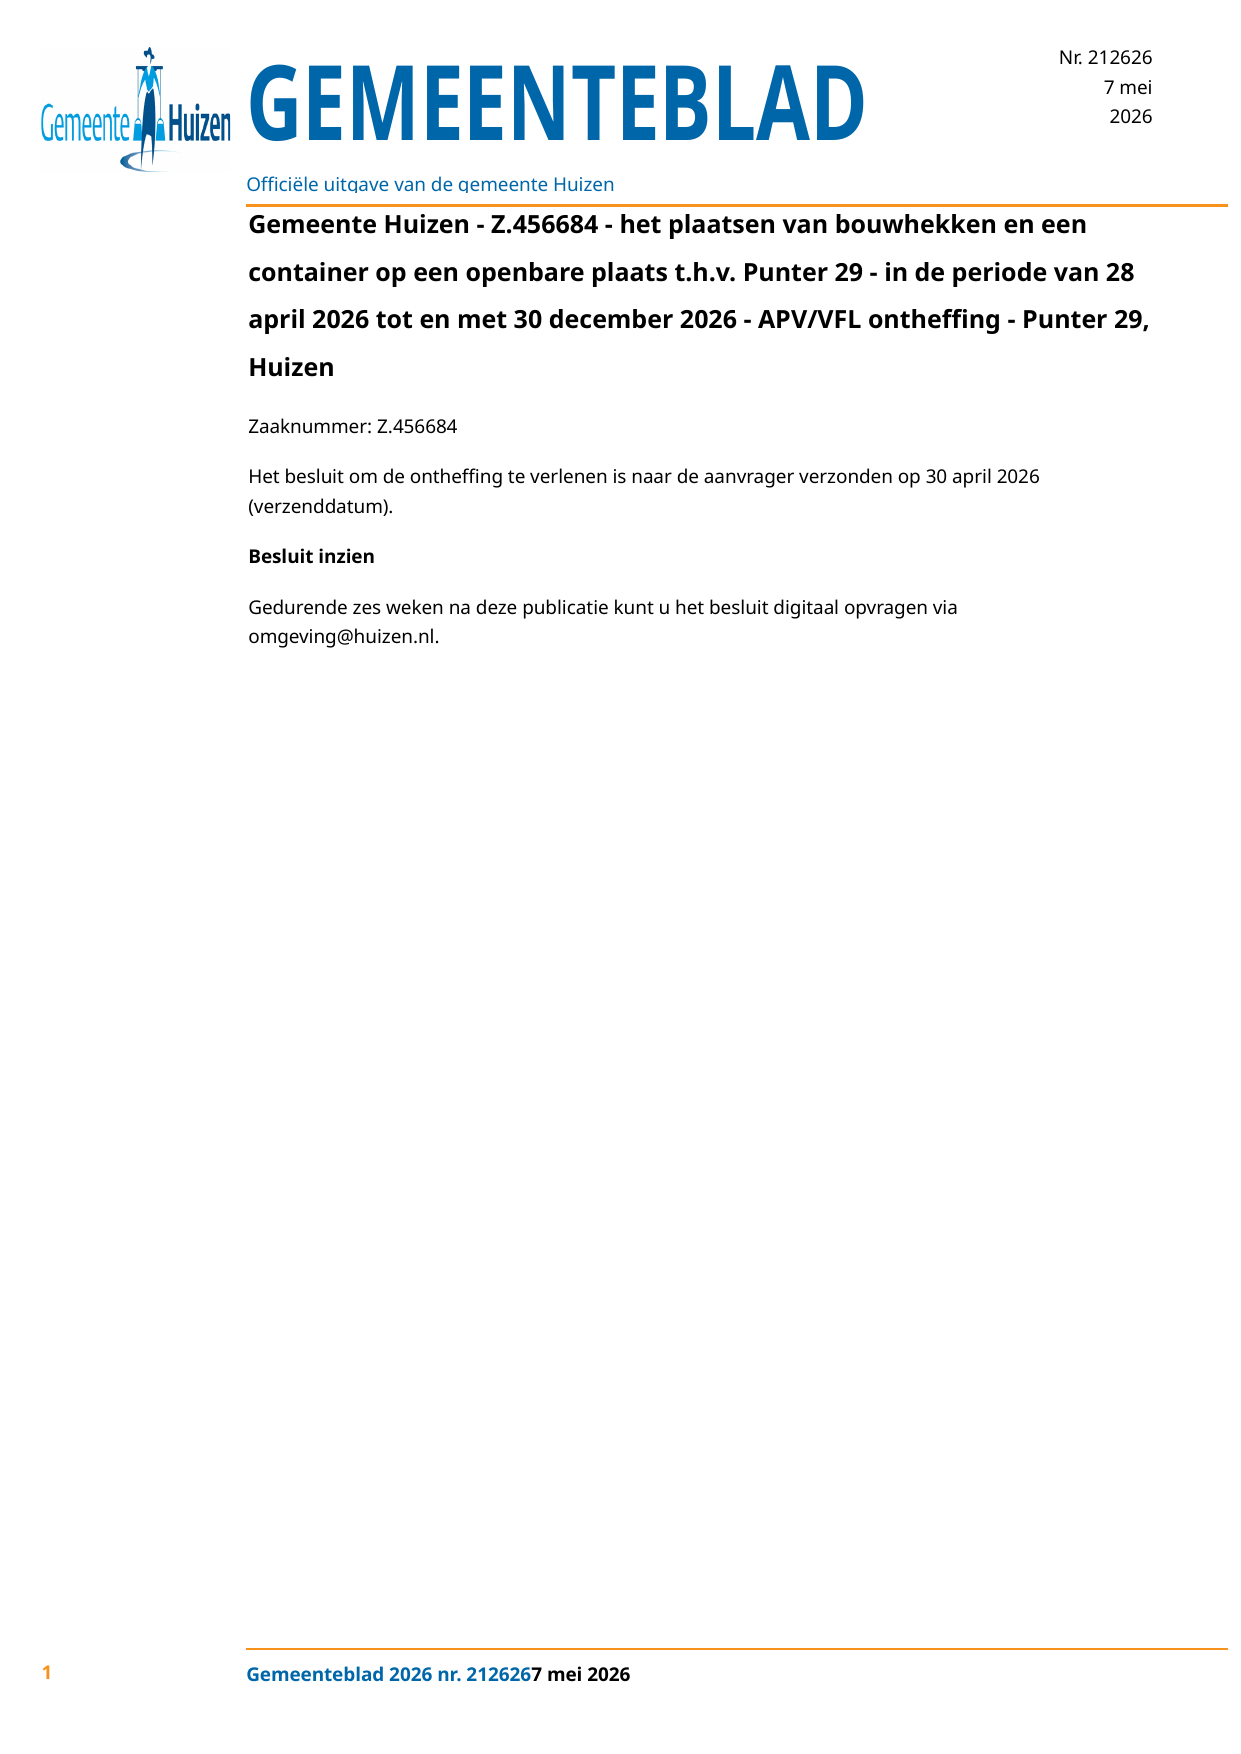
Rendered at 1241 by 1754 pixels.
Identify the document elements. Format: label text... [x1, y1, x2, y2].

text Het besluit om de ontheffing te verlenen is naar de aanvrager verzonden op 30 april 2026 (verzenddatum). [248, 463, 1152, 519]
text Gedurende zes weken na deze publicatie kunt u het besluit digitaal opvragen via omgeving@huizen.nl. [248, 594, 1152, 649]
picture [41, 47, 231, 172]
text Gemeente Huizen - Z.456684 - het plaatsen van bouwhekken en een container op een openbare plaats t.h.v. Punter 29 - in de periode van 28 april 2026 tot en met 30 december 2026 - APV/VFL ontheffing - Punter 29, Huizen [248, 207, 1152, 384]
text Besluit inzien [248, 543, 1152, 569]
text Zaaknummer: Z.456684 [248, 413, 1152, 439]
